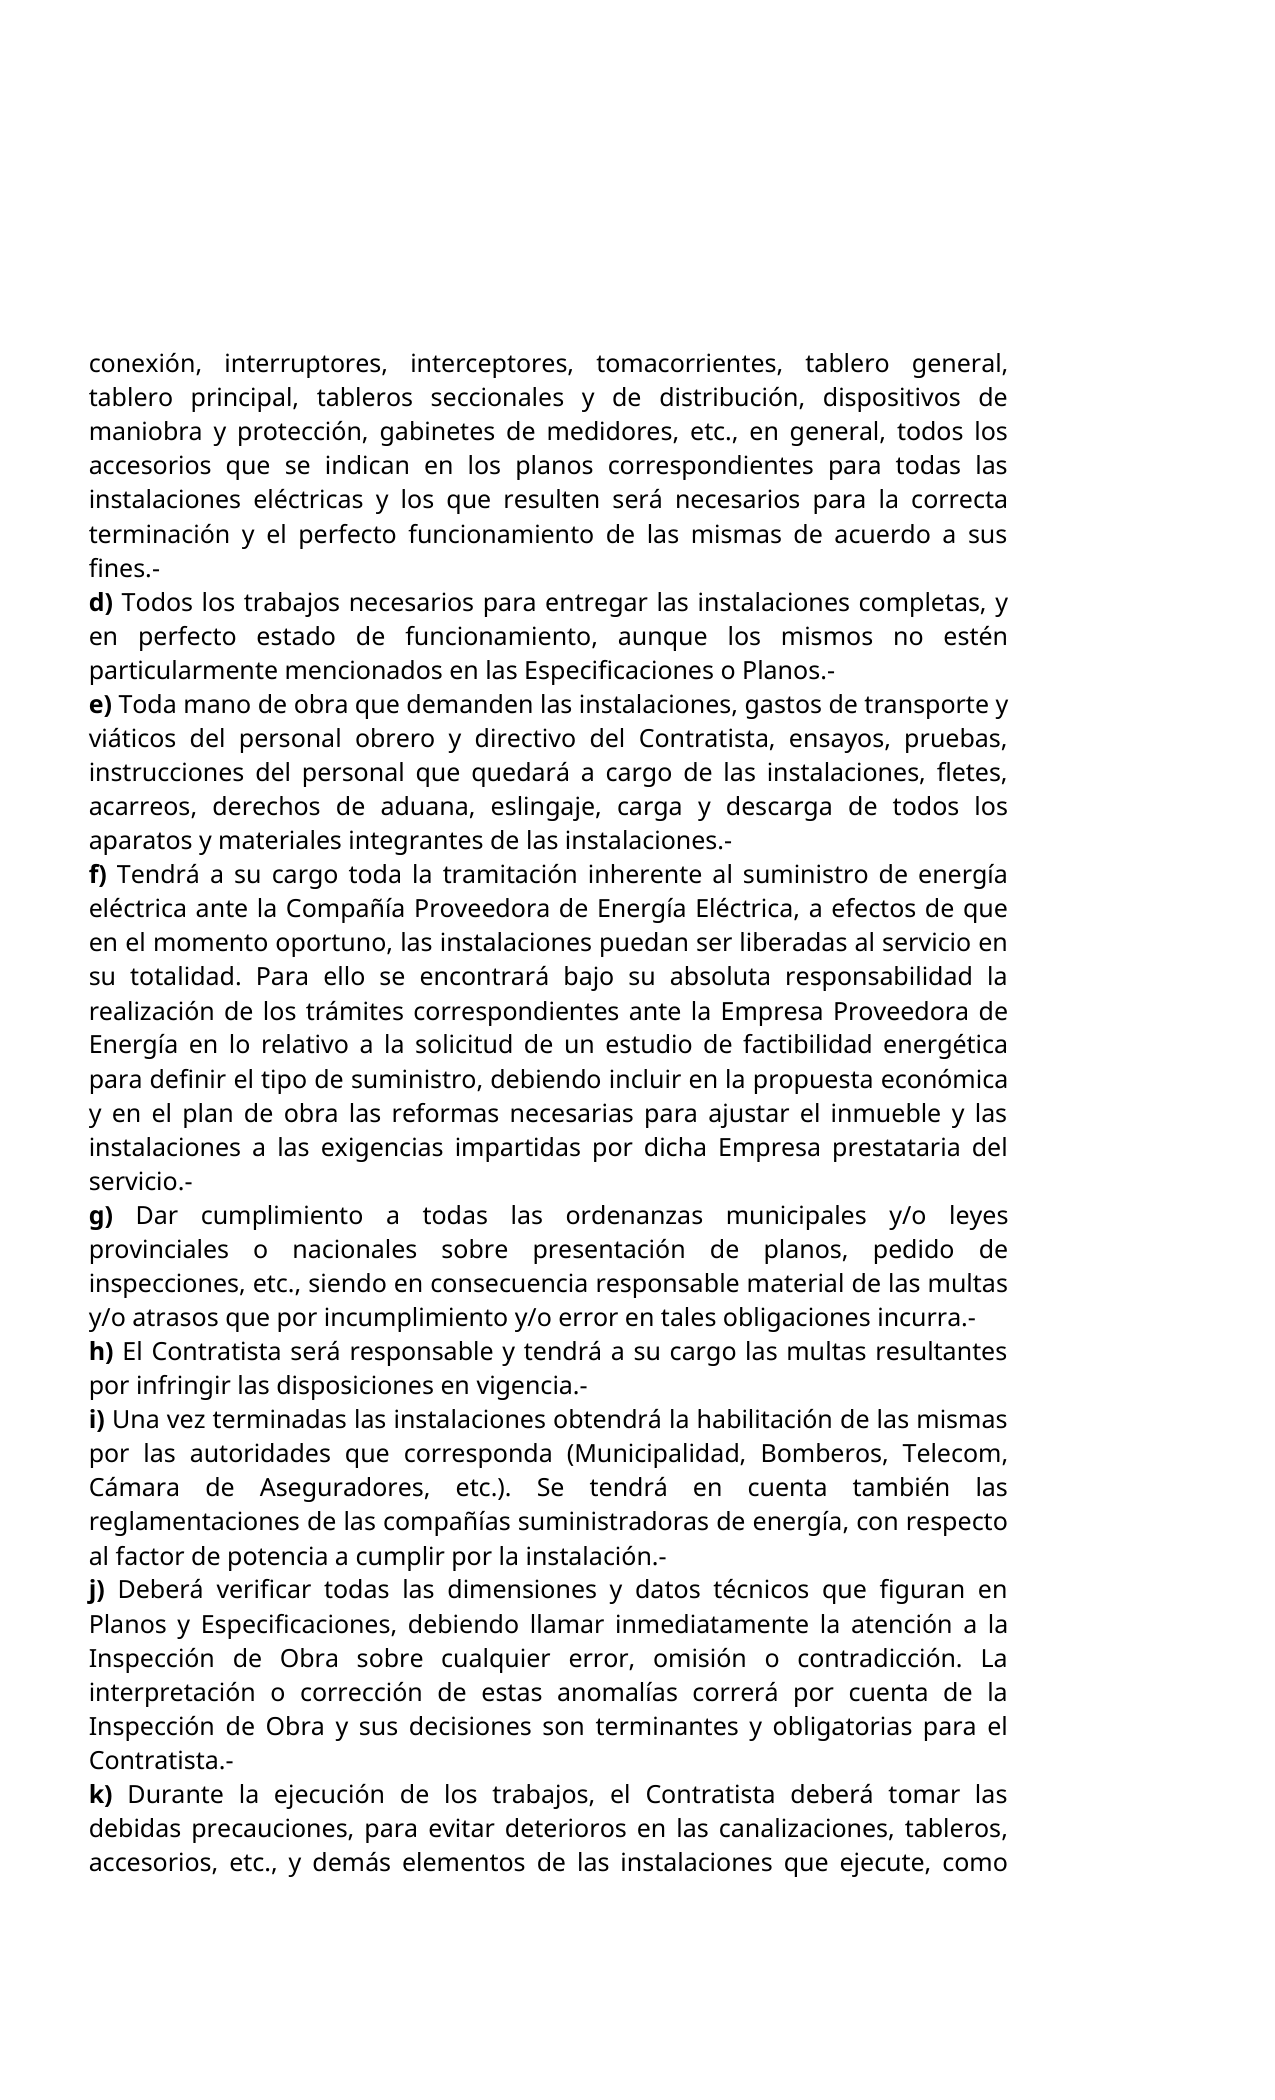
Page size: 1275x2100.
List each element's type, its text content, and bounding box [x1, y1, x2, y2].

text e) Toda mano de obra que demanden las instalaciones, gastos de transporte y viáticos del personal obrero y directivo del Contratista, ensayos, pruebas, instrucciones del personal que quedará a cargo de las instalaciones, fletes, acarreos, derechos de aduana, eslingaje, carga y descarga de todos los aparatos y materiales integrantes de las instalaciones.- [88, 687, 1009, 857]
text g) Dar cumplimiento a todas las ordenanzas municipales y/o leyes provinciales o nacionales sobre presentación de planos, pedido de inspecciones, etc., siendo en consecuencia responsable material de las multas y/o atrasos que por incumplimiento y/o error en tales obligaciones incurra.- [88, 1197, 1009, 1334]
text conexión, interruptores, interceptores, tomacorrientes, tablero general, tablero principal, tableros seccionales y de distribución, dispositivos de maniobra y protección, gabinetes de medidores, etc., en general, todos los accesorios que se indican en los planos correspondientes para todas las instalaciones eléctricas y los que resulten será necesarios para la correcta terminación y el perfecto funcionamiento de las mismas de acuerdo a sus fines.- [88, 346, 1009, 584]
text k) Durante la ejecución de los trabajos, el Contratista deberá tomar las debidas precauciones, para evitar deterioros en las canalizaciones, tableros, accesorios, etc., y demás elementos de las instalaciones que ejecute, como [88, 1777, 1009, 1879]
text j) Deberá verificar todas las dimensiones y datos técnicos que figuran en Planos y Especificaciones, debiendo llamar inmediatamente la atención a la Inspección de Obra sobre cualquier error, omisión o contradicción. La interpretación o corrección de estas anomalías correrá por cuenta de la Inspección de Obra y sus decisiones son terminantes y obligatorias para el Contratista.- [88, 1572, 1009, 1777]
text f) Tendrá a su cargo toda la tramitación inherente al suministro de energía eléctrica ante la Compañía Proveedora de Energía Eléctrica, a efectos de que en el momento oportuno, las instalaciones puedan ser liberadas al servicio en su totalidad. Para ello se encontrará bajo su absoluta responsabilidad la realización de los trámites correspondientes ante la Empresa Proveedora de Energía en lo relativo a la solicitud de un estudio de factibilidad energética para definir el tipo de suministro, debiendo incluir en la propuesta económica y en el plan de obra las reformas necesarias para ajustar el inmueble y las instalaciones a las exigencias impartidas por dicha Empresa prestataria del servicio.- [88, 857, 1009, 1197]
text i) Una vez terminadas las instalaciones obtendrá la habilitación de las mismas por las autoridades que corresponda (Municipalidad, Bomberos, Telecom, Cámara de Aseguradores, etc.). Se tendrá en cuenta también las reglamentaciones de las compañías suministradoras de energía, con respecto al factor de potencia a cumplir por la instalación.- [88, 1402, 1009, 1572]
text h) El Contratista será responsable y tendrá a su cargo las multas resultantes por infringir las disposiciones en vigencia.- [88, 1334, 1009, 1402]
text d) Todos los trabajos necesarios para entregar las instalaciones completas, y en perfecto estado de funcionamiento, aunque los mismos no estén particularmente mencionados en las Especificaciones o Planos.- [88, 584, 1009, 687]
